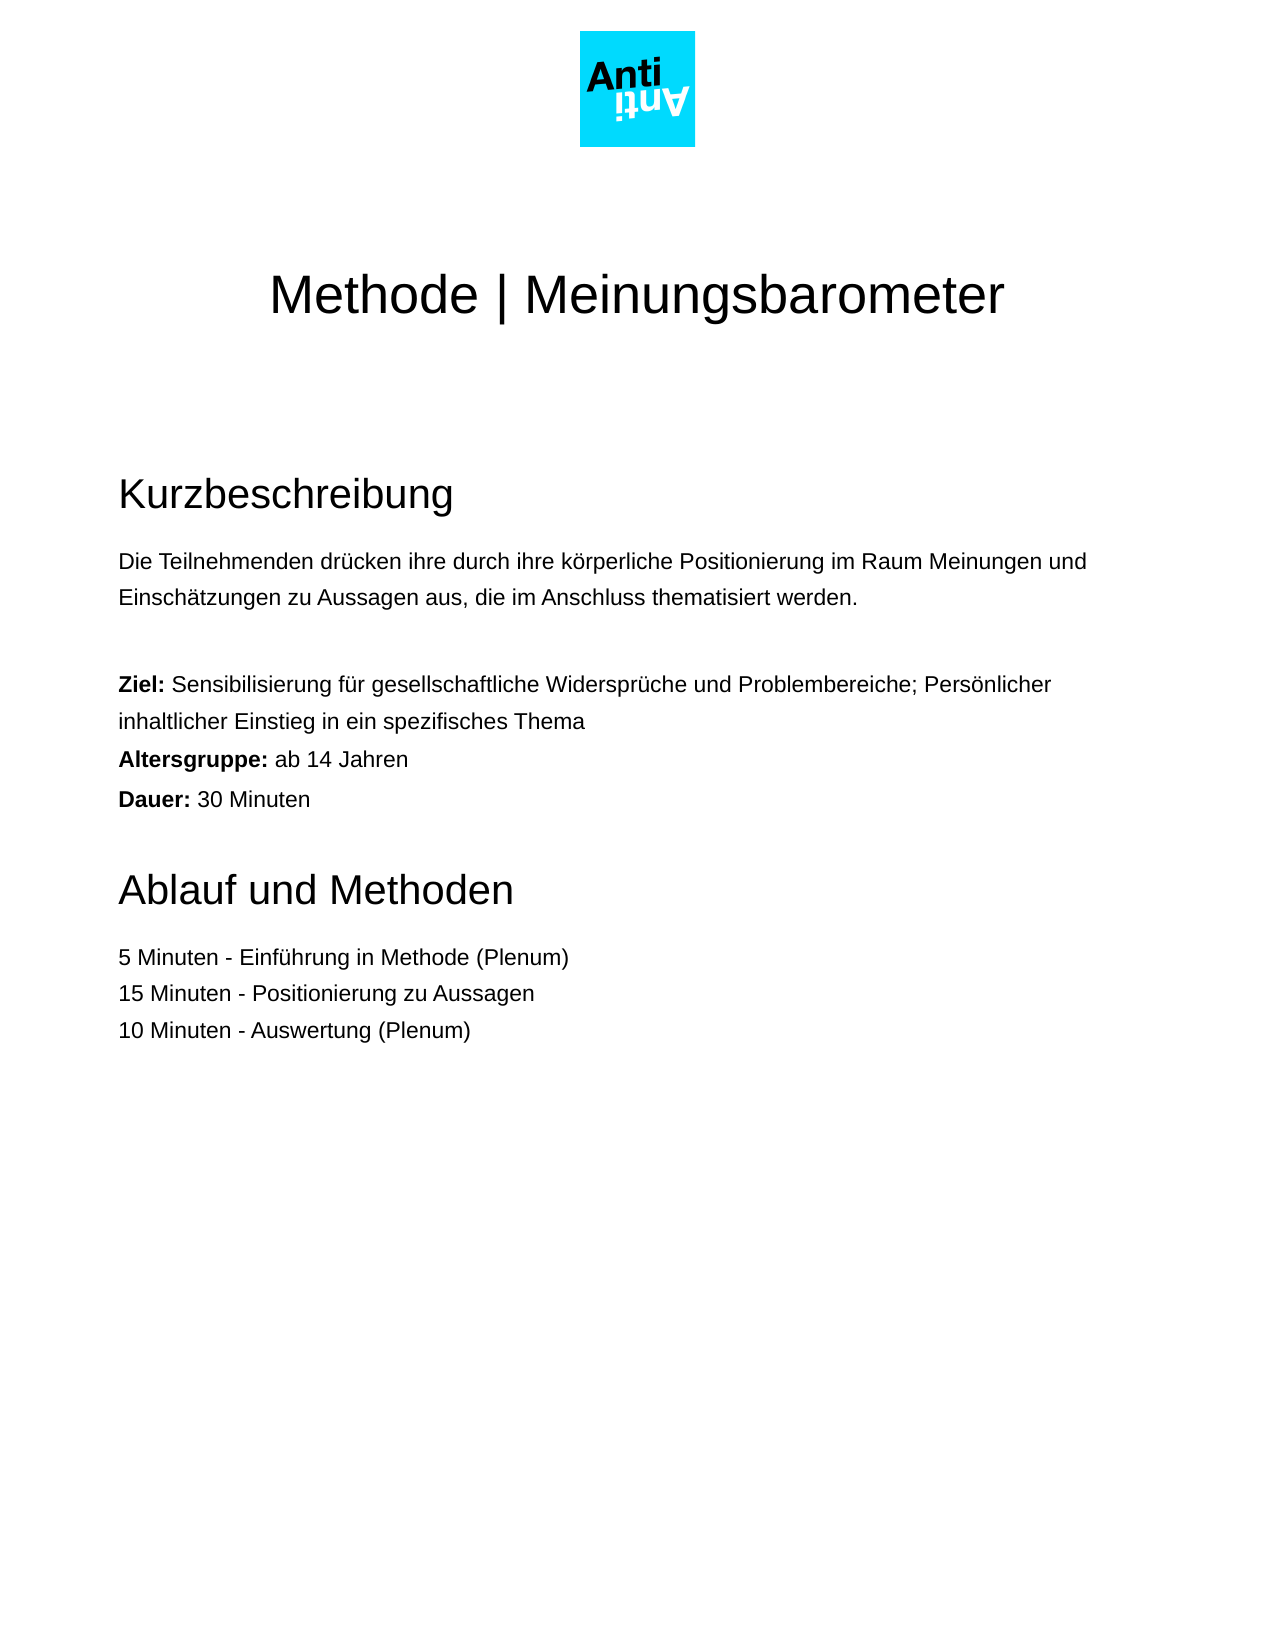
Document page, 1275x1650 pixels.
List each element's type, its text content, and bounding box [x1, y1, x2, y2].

text Altersgruppe: ab 14 Jahren [118, 744, 1157, 773]
picture [580, 31, 696, 147]
text Die Teilnehmenden drücken ihre durch ihre körperliche Positionierung im Raum Meinungen und Einschätzungen zu Aussagen aus, die im Anschluss thematisiert werden. [118, 548, 1157, 610]
subtitle Ablauf und Methoden [118, 865, 1157, 913]
subtitle Kurzbeschreibung [118, 469, 1157, 517]
text 5 Minuten - Einführung in Methode (Plenum) [118, 944, 1157, 970]
text Methode | Meinungsbarometer [118, 262, 1157, 324]
text Ziel: Sensibilisierung für gesellschaftliche Widersprüche und Problembereiche; Persönlicher inhaltlicher Einstieg in ein spezifisches Thema [118, 669, 1157, 734]
text 10 Minuten - Auswertung (Plenum) [118, 1017, 1157, 1043]
text 15 Minuten - Positionierung zu Aussagen [118, 980, 1157, 1007]
text Dauer: 30 Minuten [118, 784, 1157, 813]
